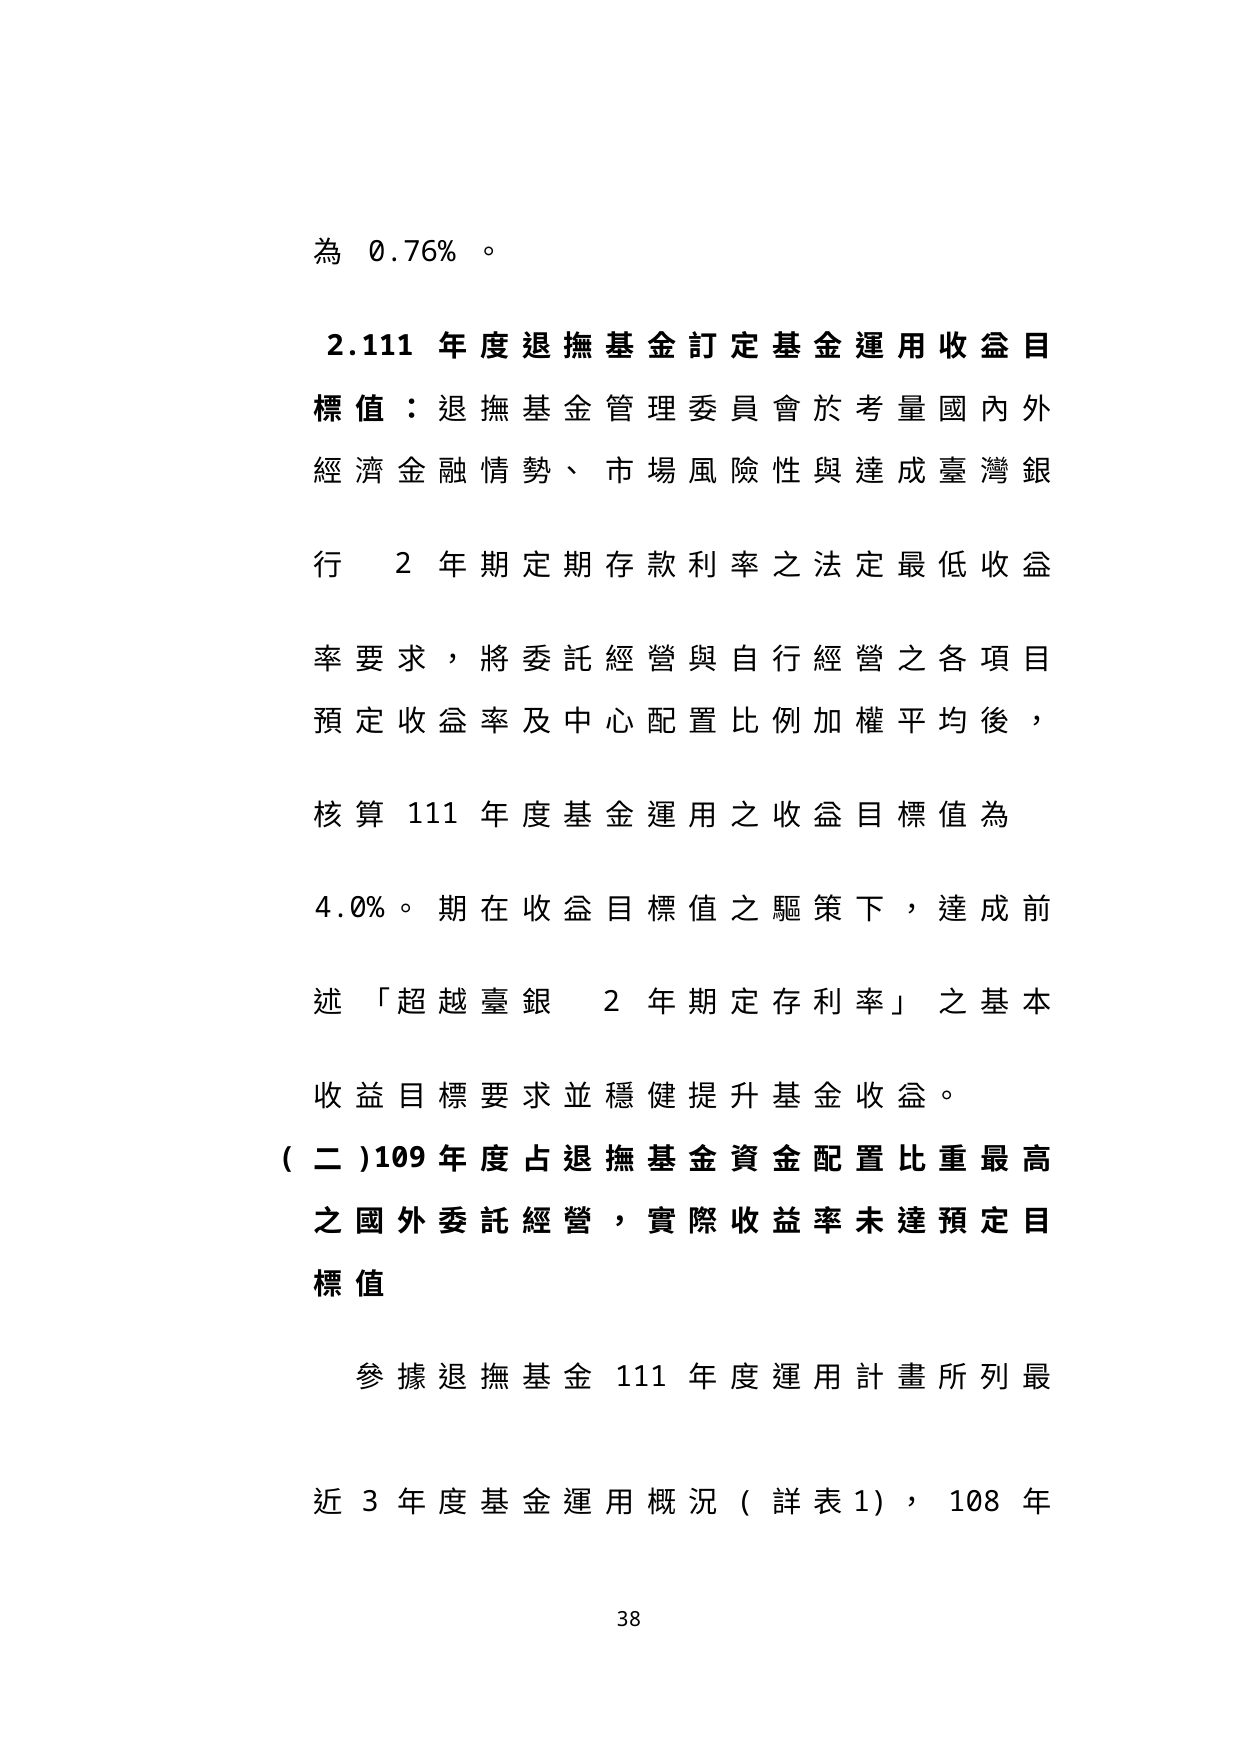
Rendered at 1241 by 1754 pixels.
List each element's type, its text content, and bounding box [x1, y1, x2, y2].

text (二)109年度占退撫基金資金配置比重最高之國外委託經營，實際收益率未達預定目標值 [241, 1115, 1057, 1302]
text 2.111年度退撫基金訂定基金運用收益目標值：退撫基金管理委員會於考量國內外經濟金融情勢、市場風險性與達成臺灣銀行 2 年期定期存款利率之法定最低收益率要求，將委託經營與自行經營之各項目預定收益率及中心配置比例加權平均後，核算111年度基金運用之收益目標值為4.0%。期在收益目標值之驅策下，達成前述「超越臺銀 2 年期定存利率」之基本收益目標要求並穩健提升基金收益。 [271, 302, 1057, 1115]
text 參據退撫基金111年度運用計畫所列最近3年度基金運用概況(詳表1)，108年度實際運用收益率為10.62%，較預定收益率目標值4.05%高出6.57個百分點，其中資金運用配置比重最大者，為國外委託經營(占比33.26%)，實際收益率為15.32%；109年度實際運用收益率為8.46%，較預定收益率目標值4.01%高出4.45個百分點，其中資金運用配置比重最高者仍為國外委託經營(占比33.25%)，惟實際收益率為2.23%，低於預定收益率4.90%(差距2.67個百分點)。該基金說明，係因新冠肺炎影響，全球市場風險及波動加大，國外委託經營部分受託機構表現不佳；且受新台幣兌美元升值影響，致各受託帳戶加計未實現收益後之實際收益率較預定收益率低。又110年截至4月底止之基金運用實際收益率為7.77%，雖已逾預定收益率目標值(4.05%)，惟其中資金運用配置比重最高之國外委託經營(占比32.50%)實際收益率為4.33%，仍未達預定收益率目標值5.05%(差距0.72個百分點)，相關國外委託經營績效容有改進空間，允宜妥適追蹤並管理其資金運用效益。 [271, 1302, 1057, 1552]
text 為0.76%。 [271, 177, 1057, 302]
